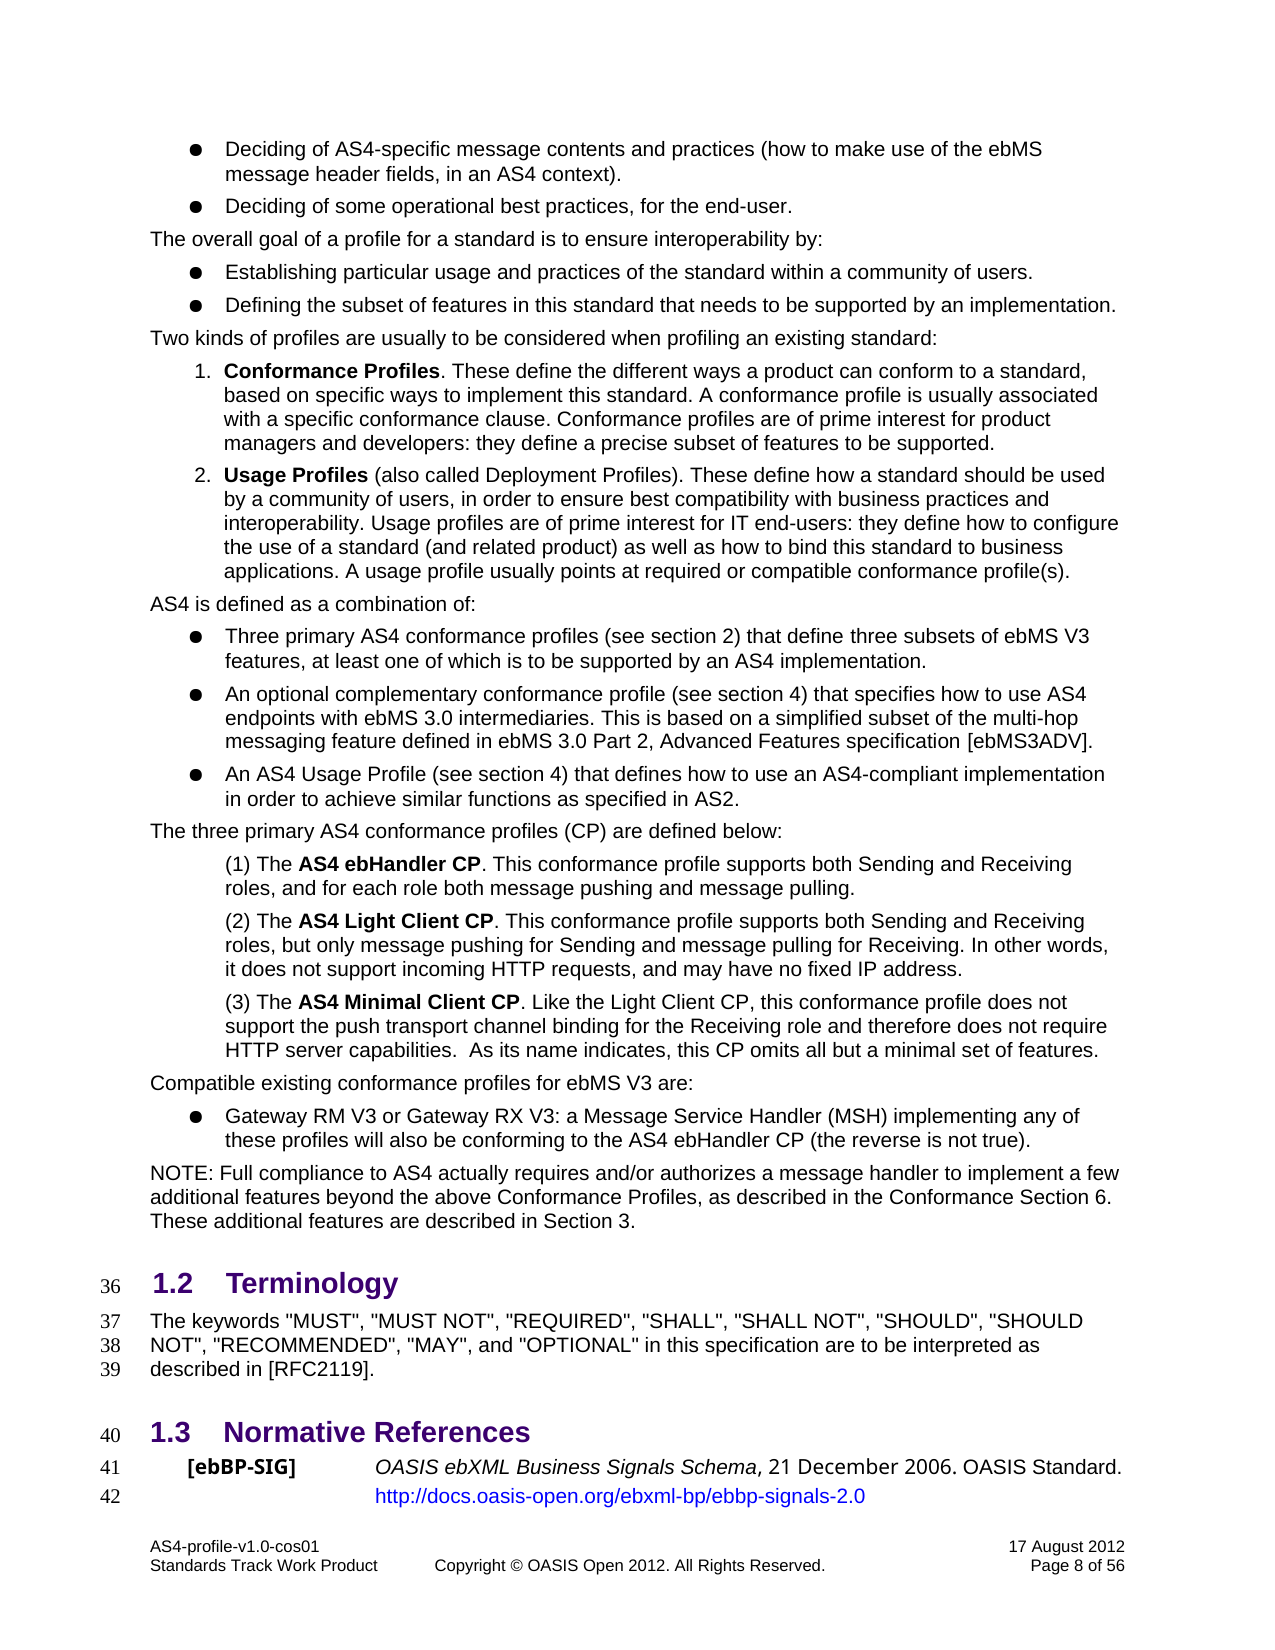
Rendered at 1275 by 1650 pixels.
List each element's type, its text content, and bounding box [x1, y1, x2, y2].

list (1) The AS4 ebHandler CP. This conformance profile supports both Sending and Receiving roles, and for each role both message pushing and message pulling. [187, 852, 1125, 900]
list Deciding of some operational best practices, for the end-user. [187, 194, 1125, 218]
list Establishing particular usage and practices of the standard within a community of users. [187, 260, 1125, 284]
list An optional complementary conformance profile (see section 4) that specifies how to use AS4 endpoints with ebMS 3.0 intermediaries. This is based on a simplified subset of the multi-hop messaging feature defined in ebMS 3.0 Part 2, Advanced Features specification [ebMS3ADV]. [187, 681, 1125, 753]
text The keywords "MUST", "MUST NOT", "REQUIRED", "SHALL", "SHALL NOT", "SHOULD", "SHOULD NOT", "RECOMMENDED", "MAY", and "OPTIONAL" in this specification are to be interpreted as described in [RFC2119]. [150, 1309, 1125, 1381]
list An AS4 Usage Profile (see section 4) that defines how to use an AS4-compliant implementation in order to achieve similar functions as specified in AS2. [187, 762, 1125, 810]
text The overall goal of a profile for a standard is to ensure interoperability by: [150, 227, 1125, 251]
list Gateway RM V3 or Gateway RX V3: a Message Service Handler (MSH) implementing any of these profiles will also be conforming to the AS4 ebHandler CP (the reverse is not true). [187, 1104, 1125, 1152]
text NOTE: Full compliance to AS4 actually requires and/or authorizes a message handler to implement a few additional features beyond the above Conformance Profiles, as described in the Conformance Section 6. These additional features are described in Section 3. [150, 1161, 1125, 1232]
text The three primary AS4 conformance profiles (CP) are defined below: [150, 819, 1125, 843]
list (3) The AS4 Minimal Client CP. Like the Light Client CP, this conformance profile does not support the push transport channel binding for the Receiving role and therefore does not require HTTP server capabilities. As its name indicates, this CP omits all but a minimal set of features. [187, 990, 1125, 1062]
list Three primary AS4 conformance profiles (see section 2) that define three subsets of ebMS V3 features, at least one of which is to be supported by an AS4 implementation. [187, 624, 1125, 672]
text Compatible existing conformance profiles for ebMS V3 are: [150, 1071, 1125, 1095]
list Conformance Profiles. These define the different ways a product can conform to a standard, based on specific ways to implement this standard. A conformance profile is usually associated with a specific conformance clause. Conformance profiles are of prime interest for product managers and developers: they define a precise subset of features to be supported. [194, 359, 1125, 455]
list (2) The AS4 Light Client CP. This conformance profile supports both Sending and Receiving roles, but only message pushing for Sending and message pulling for Receiving. In other words, it does not support incoming HTTP requests, and may have no fixed IP address. [187, 909, 1125, 981]
list Usage Profiles (also called Deployment Profiles). These define how a standard should be used by a community of users, in order to ensure best compatibility with business practices and interoperability. Usage profiles are of prime interest for IT end-users: they define how to configure the use of a standard (and related product) as well as how to bind this standard to business applications. A usage profile usually points at required or compatible conformance profile(s). [194, 463, 1125, 583]
text Two kinds of profiles are usually to be considered when profiling an existing standard: [150, 326, 1125, 350]
list Defining the subset of features in this standard that needs to be supported by an implementation. [187, 293, 1125, 317]
text [ebBP-SIG] OASIS ebXML Business Signals Schema, 21 December 2006. OASIS Standard. http://docs.oasis-open.org/ebxml-bp/ebbp-signals-2.0 [187, 1452, 1125, 1509]
list Deciding of AS4-specific message contents and practices (how to make use of the ebMS message header fields, in an AS4 context). [187, 137, 1125, 185]
text AS4 is defined as a combination of: [150, 591, 1125, 615]
subtitle Normative References [150, 1415, 1125, 1448]
subtitle Terminology [152, 1266, 1125, 1300]
